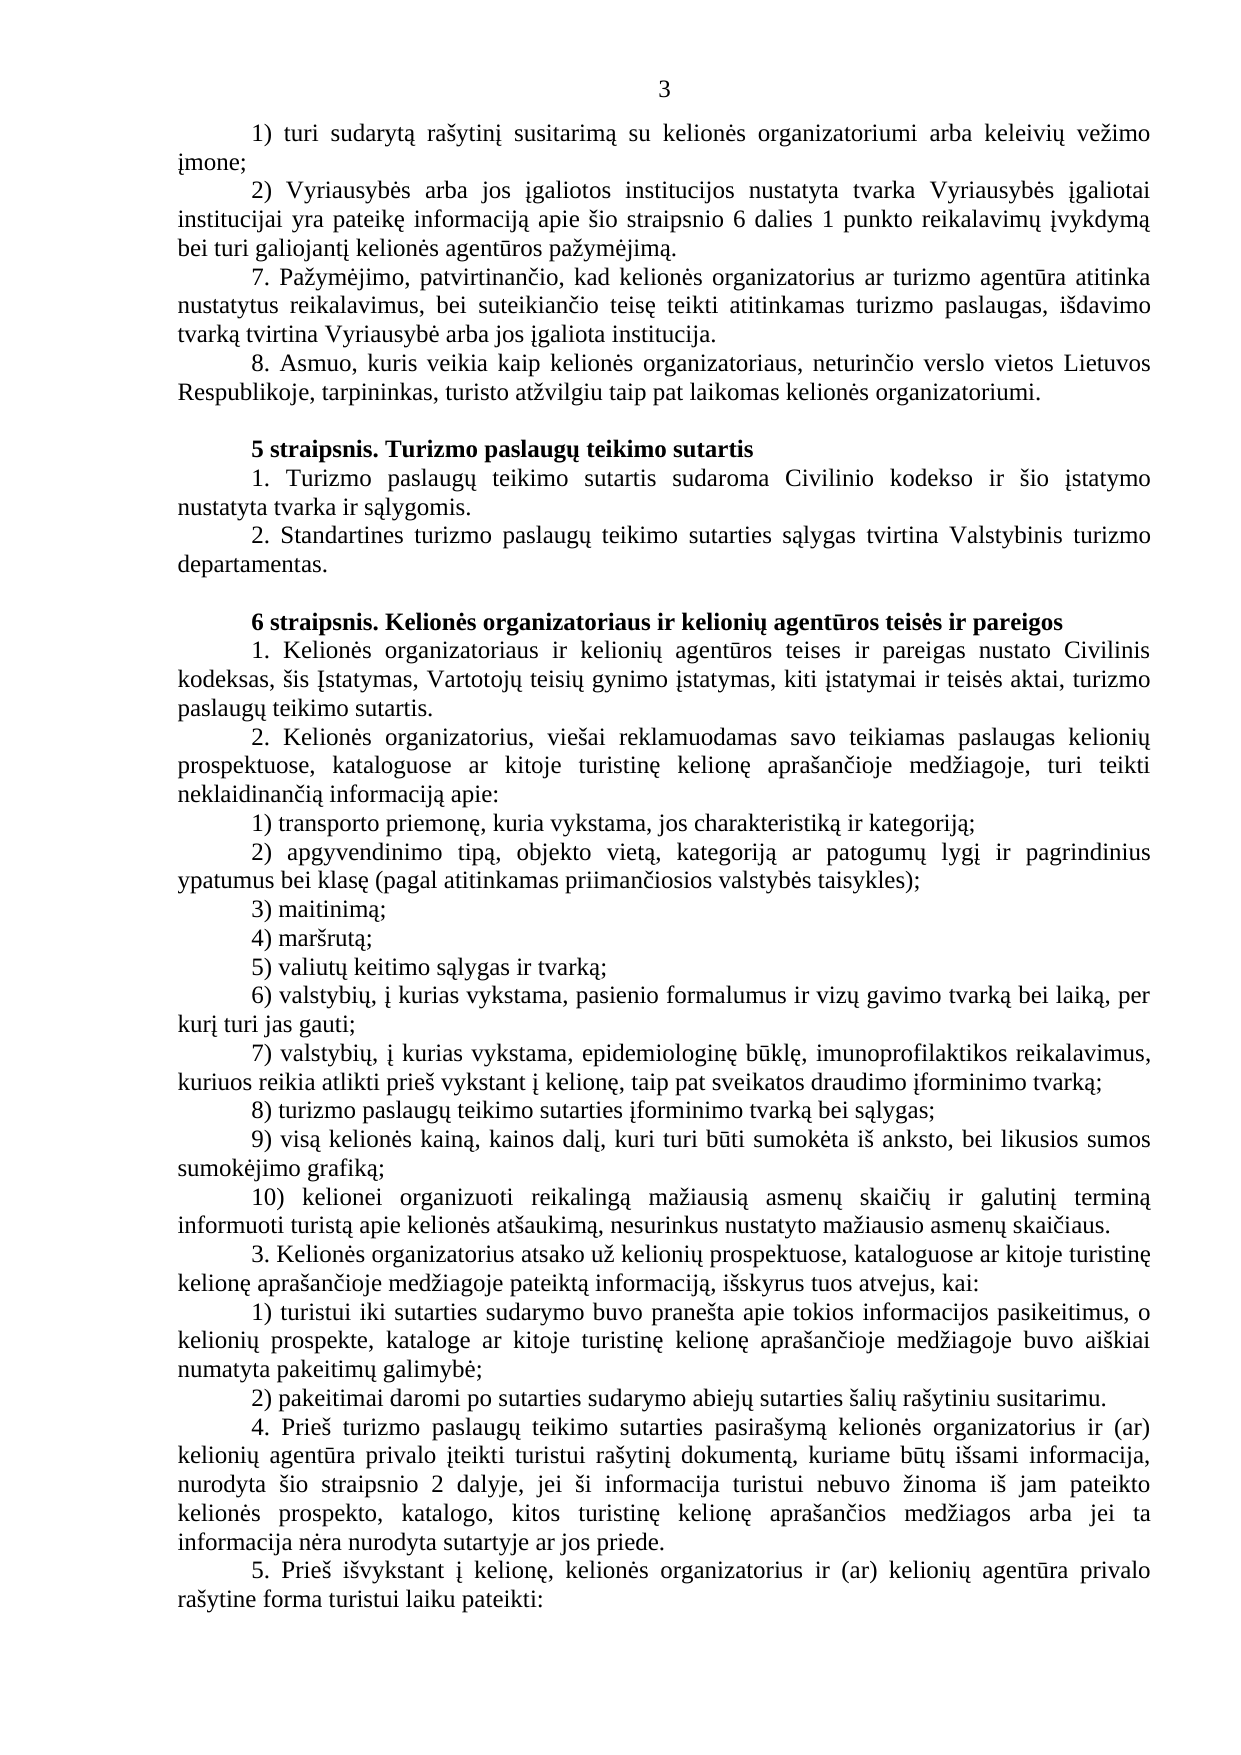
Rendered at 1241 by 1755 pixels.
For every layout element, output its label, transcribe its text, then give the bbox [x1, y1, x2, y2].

text 8. Asmuo, kuris veikia kaip kelionės organizatoriaus, neturinčio verslo vietos Lietuvos Respublikoje, tarpininkas, turisto atžvilgiu taip pat laikomas kelionės organizatoriumi. [177, 348, 1152, 406]
text 2) apgyvendinimo tipą, objekto vietą, kategoriją ar patogumų lygį ir pagrindinius ypatumus bei klasę (pagal atitinkamas priimančiosios valstybės taisykles); [177, 837, 1152, 894]
text 6 straipsnis. Kelionės organizatoriaus ir kelionių agentūros teisės ir pareigos [177, 607, 1152, 636]
text 6) valstybių, į kurias vykstama, pasienio formalumus ir vizų gavimo tvarką bei laiką, per kurį turi jas gauti; [177, 981, 1152, 1038]
text 3) maitinimą; [177, 894, 1152, 923]
text 1) turistui iki sutarties sudarymo buvo pranešta apie tokios informacijos pasikeitimus, o kelionių prospekte, kataloge ar kitoje turistinę kelionę aprašančioje medžiagoje buvo aiškiai numatyta pakeitimų galimybė; [177, 1297, 1152, 1383]
text 10) kelionei organizuoti reikalingą mažiausią asmenų skaičių ir galutinį terminą informuoti turistą apie kelionės atšaukimą, nesurinkus nustatyto mažiausio asmenų skaičiaus. [177, 1182, 1152, 1239]
text 5) valiutų keitimo sąlygas ir tvarką; [177, 952, 1152, 981]
text 4. Prieš turizmo paslaugų teikimo sutarties pasirašymą kelionės organizatorius ir (ar) kelionių agentūra privalo įteikti turistui rašytinį dokumentą, kuriame būtų išsami informacija, nurodyta šio straipsnio 2 dalyje, jei ši informacija turistui nebuvo žinoma iš jam pateikto kelionės prospekto, katalogo, kitos turistinę kelionę aprašančios medžiagos arba jei ta informacija nėra nurodyta sutartyje ar jos priede. [177, 1412, 1152, 1556]
text 2) pakeitimai daromi po sutarties sudarymo abiejų sutarties šalių rašytiniu susitarimu. [177, 1383, 1152, 1412]
text 5 straipsnis. Turizmo paslaugų teikimo sutartis [177, 434, 1152, 463]
text 1. Turizmo paslaugų teikimo sutartis sudaroma Civilinio kodekso ir šio įstatymo nustatyta tvarka ir sąlygomis. [177, 463, 1152, 521]
text 1. Kelionės organizatoriaus ir kelionių agentūros teises ir pareigas nustato Civilinis kodeksas, šis Įstatymas, Vartotojų teisių gynimo įstatymas, kiti įstatymai ir teisės aktai, turizmo paslaugų teikimo sutartis. [177, 636, 1152, 722]
text 1) transporto priemonę, kuria vykstama, jos charakteristiką ir kategoriją; [177, 808, 1152, 837]
text 7. Pažymėjimo, patvirtinančio, kad kelionės organizatorius ar turizmo agentūra atitinka nustatytus reikalavimus, bei suteikiančio teisę teikti atitinkamas turizmo paslaugas, išdavimo tvarką tvirtina Vyriausybė arba jos įgaliota institucija. [177, 262, 1152, 348]
text 5. Prieš išvykstant į kelionę, kelionės organizatorius ir (ar) kelionių agentūra privalo rašytine forma turistui laiku pateikti: [177, 1556, 1152, 1613]
text 9) visą kelionės kainą, kainos dalį, kuri turi būti sumokėta iš anksto, bei likusios sumos sumokėjimo grafiką; [177, 1124, 1152, 1182]
text 3. Kelionės organizatorius atsako už kelionių prospektuose, kataloguose ar kitoje turistinę kelionę aprašančioje medžiagoje pateiktą informaciją, išskyrus tuos atvejus, kai: [177, 1239, 1152, 1297]
text 7) valstybių, į kurias vykstama, epidemiologinę būklę, imunoprofilaktikos reikalavimus, kuriuos reikia atlikti prieš vykstant į kelionę, taip pat sveikatos draudimo įforminimo tvarką; [177, 1038, 1152, 1096]
text 2. Kelionės organizatorius, viešai reklamuodamas savo teikiamas paslaugas kelionių prospektuose, kataloguose ar kitoje turistinę kelionę aprašančioje medžiagoje, turi teikti neklaidinančią informaciją apie: [177, 722, 1152, 808]
text 8) turizmo paslaugų teikimo sutarties įforminimo tvarką bei sąlygas; [177, 1096, 1152, 1124]
text 1) turi sudarytą rašytinį susitarimą su kelionės organizatoriumi arba keleivių vežimo įmone; [177, 118, 1152, 176]
text 2) Vyriausybės arba jos įgaliotos institucijos nustatyta tvarka Vyriausybės įgaliotai institucijai yra pateikę informaciją apie šio straipsnio 6 dalies 1 punkto reikalavimų įvykdymą bei turi galiojantį kelionės agentūros pažymėjimą. [177, 176, 1152, 262]
text 2. Standartines turizmo paslaugų teikimo sutarties sąlygas tvirtina Valstybinis turizmo departamentas. [177, 521, 1152, 578]
text 4) maršrutą; [177, 923, 1152, 952]
